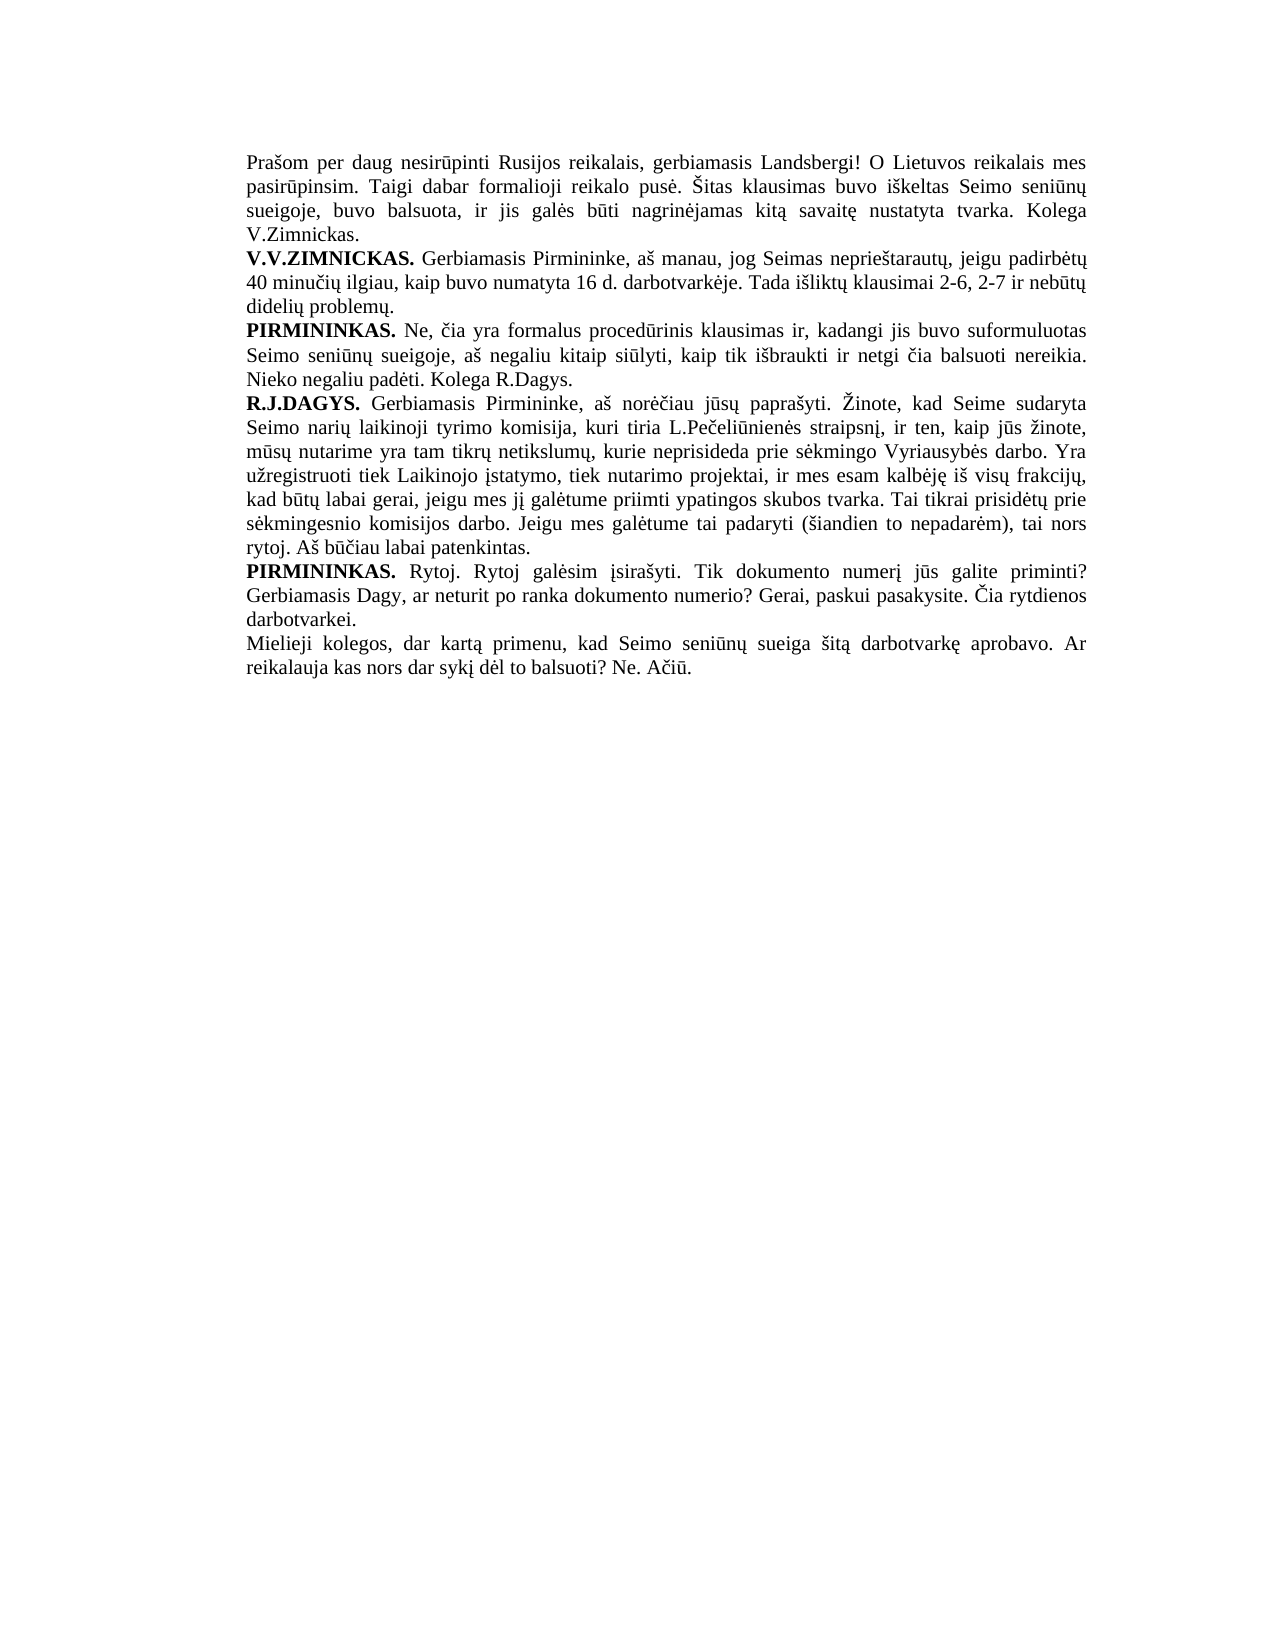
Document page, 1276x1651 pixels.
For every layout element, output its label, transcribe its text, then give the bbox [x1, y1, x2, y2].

text R.J.DAGYS. Gerbiamasis Pirmininke, aš norėčiau jūsų paprašyti. Žinote, kad Seime sudaryta Seimo narių laikinoji tyrimo komisija, kuri tiria L.Pečeliūnienės straipsnį, ir ten, kaip jūs žinote, mūsų nutarime yra tam tikrų netikslumų, kurie neprisideda prie sėkmingo Vyriausybės darbo. Yra užregistruoti tiek Laikinojo įstatymo, tiek nutarimo projektai, ir mes esam kalbėję iš visų frakcijų, kad būtų labai gerai, jeigu mes jį galėtume priimti ypatingos skubos tvarka. Tai tikrai prisidėtų prie sėkmingesnio komisijos darbo. Jeigu mes galėtume tai padaryti (šiandien to nepadarėm), tai nors rytoj. Aš būčiau labai patenkintas. [246, 391, 1088, 559]
text V.V.ZIMNICKAS. Gerbiamasis Pirmininke, aš manau, jog Seimas neprieštarautų, jeigu padirbėtų 40 minučių ilgiau, kaip buvo numatyta 16 d. darbotvarkėje. Tada išliktų klausimai 2-6, 2-7 ir nebūtų didelių problemų. [246, 246, 1088, 318]
text PIRMININKAS. Rytoj. Rytoj galėsim įsirašyti. Tik dokumento numerį jūs galite priminti? Gerbiamasis Dagy, ar neturit po ranka dokumento numerio? Gerai, paskui pasakysite. Čia rytdienos darbotvarkei. [246, 559, 1088, 631]
text PIRMININKAS. Ne, čia yra formalus procedūrinis klausimas ir, kadangi jis buvo suformuluotas Seimo seniūnų sueigoje, aš negaliu kitaip siūlyti, kaip tik išbraukti ir netgi čia balsuoti nereikia. Nieko negaliu padėti. Kolega R.Dagys. [246, 318, 1088, 391]
text Prašom per daug nesirūpinti Rusijos reikalais, gerbiamasis Landsbergi! O Lietuvos reikalais mes pasirūpinsim. Taigi dabar formalioji reikalo pusė. Šitas klausimas buvo iškeltas Seimo seniūnų sueigoje, buvo balsuota, ir jis galės būti nagrinėjamas kitą savaitę nustatyta tvarka. Kolega V.Zimnickas. [246, 150, 1088, 246]
text Mielieji kolegos, dar kartą primenu, kad Seimo seniūnų sueiga šitą darbotvarkę aprobavo. Ar reikalauja kas nors dar sykį dėl to balsuoti? Ne. Ačiū. [246, 631, 1088, 679]
